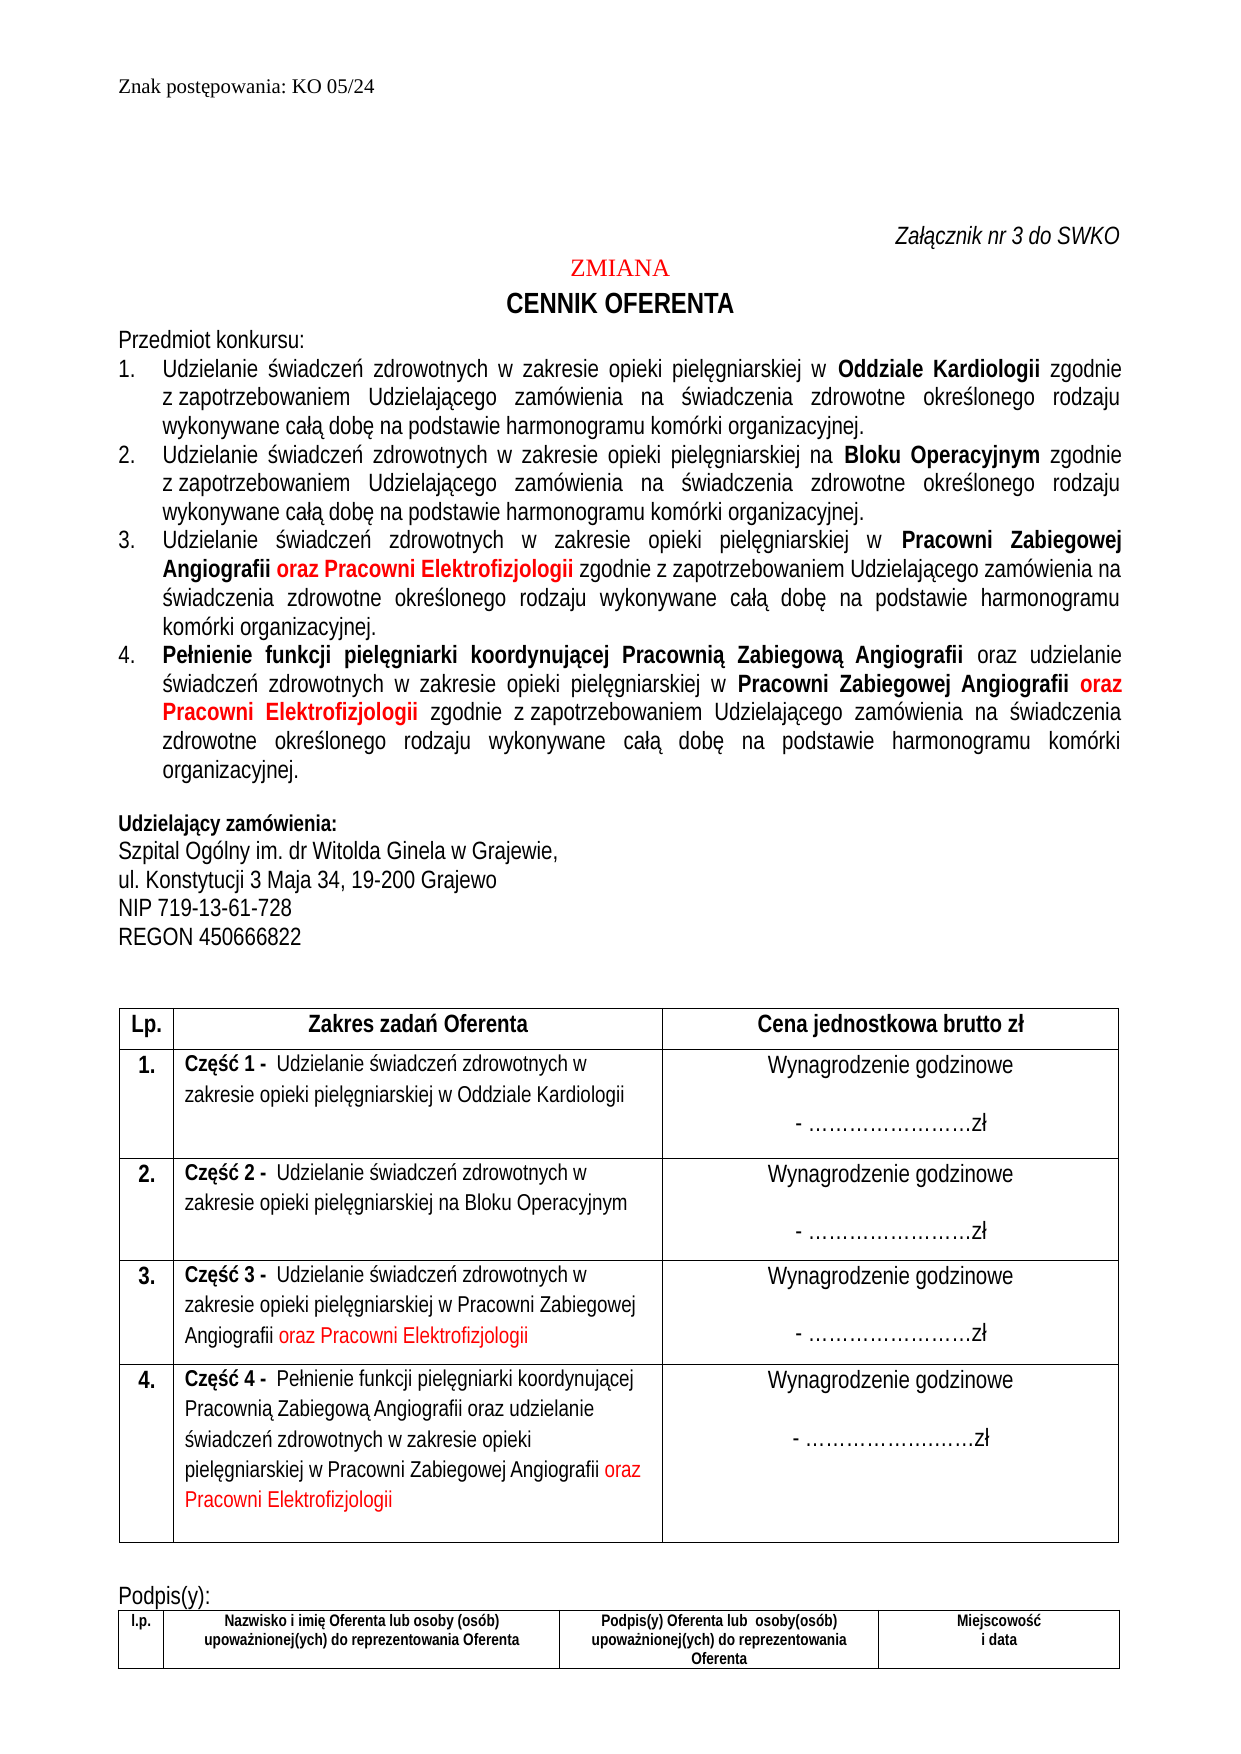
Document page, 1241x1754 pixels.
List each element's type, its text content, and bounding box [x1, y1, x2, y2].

table_header Lp. [120, 1009, 173, 1049]
list Udzielanie świadczeń zdrowotnych w zakresie opieki pielęgniarskiej w Oddziale Kardiologii zgodnie z zapotrzebowaniem Udzielającego zamówienia na świadczenia zdrowotne określonego rodzaju wykonywane całą dobę na podstawie harmonogramu komórki organizacyjnej. [118, 354, 1122, 439]
table_cell Część 3 - Udzielanie świadczeń zdrowotnych w zakresie opieki pielęgniarskiej w Pracowni Zabiegowej Angiografii oraz Pracowni Elektrofizjologii [174, 1261, 662, 1364]
text Podpis(y): [118, 1581, 1122, 1610]
table_header Nazwisko i imię Oferenta lub osoby (osób) upoważnionej(ych) do reprezentowania Oferenta [164, 1611, 559, 1668]
list Udzielanie świadczeń zdrowotnych w zakresie opieki pielęgniarskiej w Pracowni Zabiegowej Angiografii oraz Pracowni Elektrofizjologii zgodnie z zapotrzebowaniem Udzielającego zamówienia na świadczenia zdrowotne określonego rodzaju wykonywane całą dobę na podstawie harmonogramu komórki organizacyjnej. [118, 526, 1122, 640]
table_cell Wynagrodzenie godzinowe - ……………………zł [663, 1050, 1118, 1158]
table_header Cena jednostkowa brutto zł [663, 1009, 1118, 1049]
table_cell Część 4 - Pełnienie funkcji pielęgniarki koordynującej Pracownią Zabiegową Angiografii oraz udzielanie świadczeń zdrowotnych w zakresie opieki pielęgniarskiej w Pracowni Zabiegowej Angiografii oraz Pracowni Elektrofizjologii [174, 1365, 662, 1542]
text ZMIANA [118, 253, 1122, 282]
table_cell 4. [120, 1365, 173, 1542]
text ul. Konstytucji 3 Maja 34, 19-200 Grajewo [118, 865, 1122, 893]
text REGON 450666822 [118, 922, 1122, 951]
list Pełnienie funkcji pielęgniarki koordynującej Pracownią Zabiegową Angiografii oraz udzielanie świadczeń zdrowotnych w zakresie opieki pielęgniarskiej w Pracowni Zabiegowej Angiografii oraz Pracowni Elektrofizjologii zgodnie z zapotrzebowaniem Udzielającego zamówienia na świadczenia zdrowotne określonego rodzaju wykonywane całą dobę na podstawie harmonogramu komórki organizacyjnej. [118, 640, 1122, 783]
table_header Podpis(y) Oferenta lub osoby(osób) upoważnionej(ych) do reprezentowania Oferenta [560, 1611, 878, 1668]
table_cell Wynagrodzenie godzinowe - ……………….……zł [663, 1365, 1118, 1542]
table_cell 2. [120, 1159, 173, 1260]
table_header Miejscowość i data [879, 1611, 1119, 1668]
table_cell Wynagrodzenie godzinowe - ……………………zł [663, 1159, 1118, 1260]
table_cell Część 1 - Udzielanie świadczeń zdrowotnych w zakresie opieki pielęgniarskiej w Oddziale Kardiologii [174, 1050, 662, 1158]
table_cell Część 2 - Udzielanie świadczeń zdrowotnych w zakresie opieki pielęgniarskiej na Bloku Operacyjnym [174, 1159, 662, 1260]
table_cell Wynagrodzenie godzinowe - ……………………zł [663, 1261, 1118, 1364]
text Szpital Ogólny im. dr Witolda Ginela w Grajewie, [118, 836, 1122, 865]
table_cell 3. [120, 1261, 173, 1364]
table_header Zakres zadań Oferenta [174, 1009, 662, 1049]
subtitle Przedmiot konkursu: [118, 325, 1122, 354]
text Załącznik nr 3 do SWKO [118, 221, 1122, 249]
list Udzielanie świadczeń zdrowotnych w zakresie opieki pielęgniarskiej na Bloku Operacyjnym zgodnie z zapotrzebowaniem Udzielającego zamówienia na świadczenia zdrowotne określonego rodzaju wykonywane całą dobę na podstawie harmonogramu komórki organizacyjnej. [118, 439, 1122, 526]
text CENNIK OFERENTA [118, 287, 1122, 320]
table_cell 1. [120, 1050, 173, 1158]
table_header l.p. [119, 1611, 163, 1668]
text NIP 719-13-61-728 [118, 893, 1122, 922]
text Udzielający zamówienia: [118, 810, 1122, 836]
